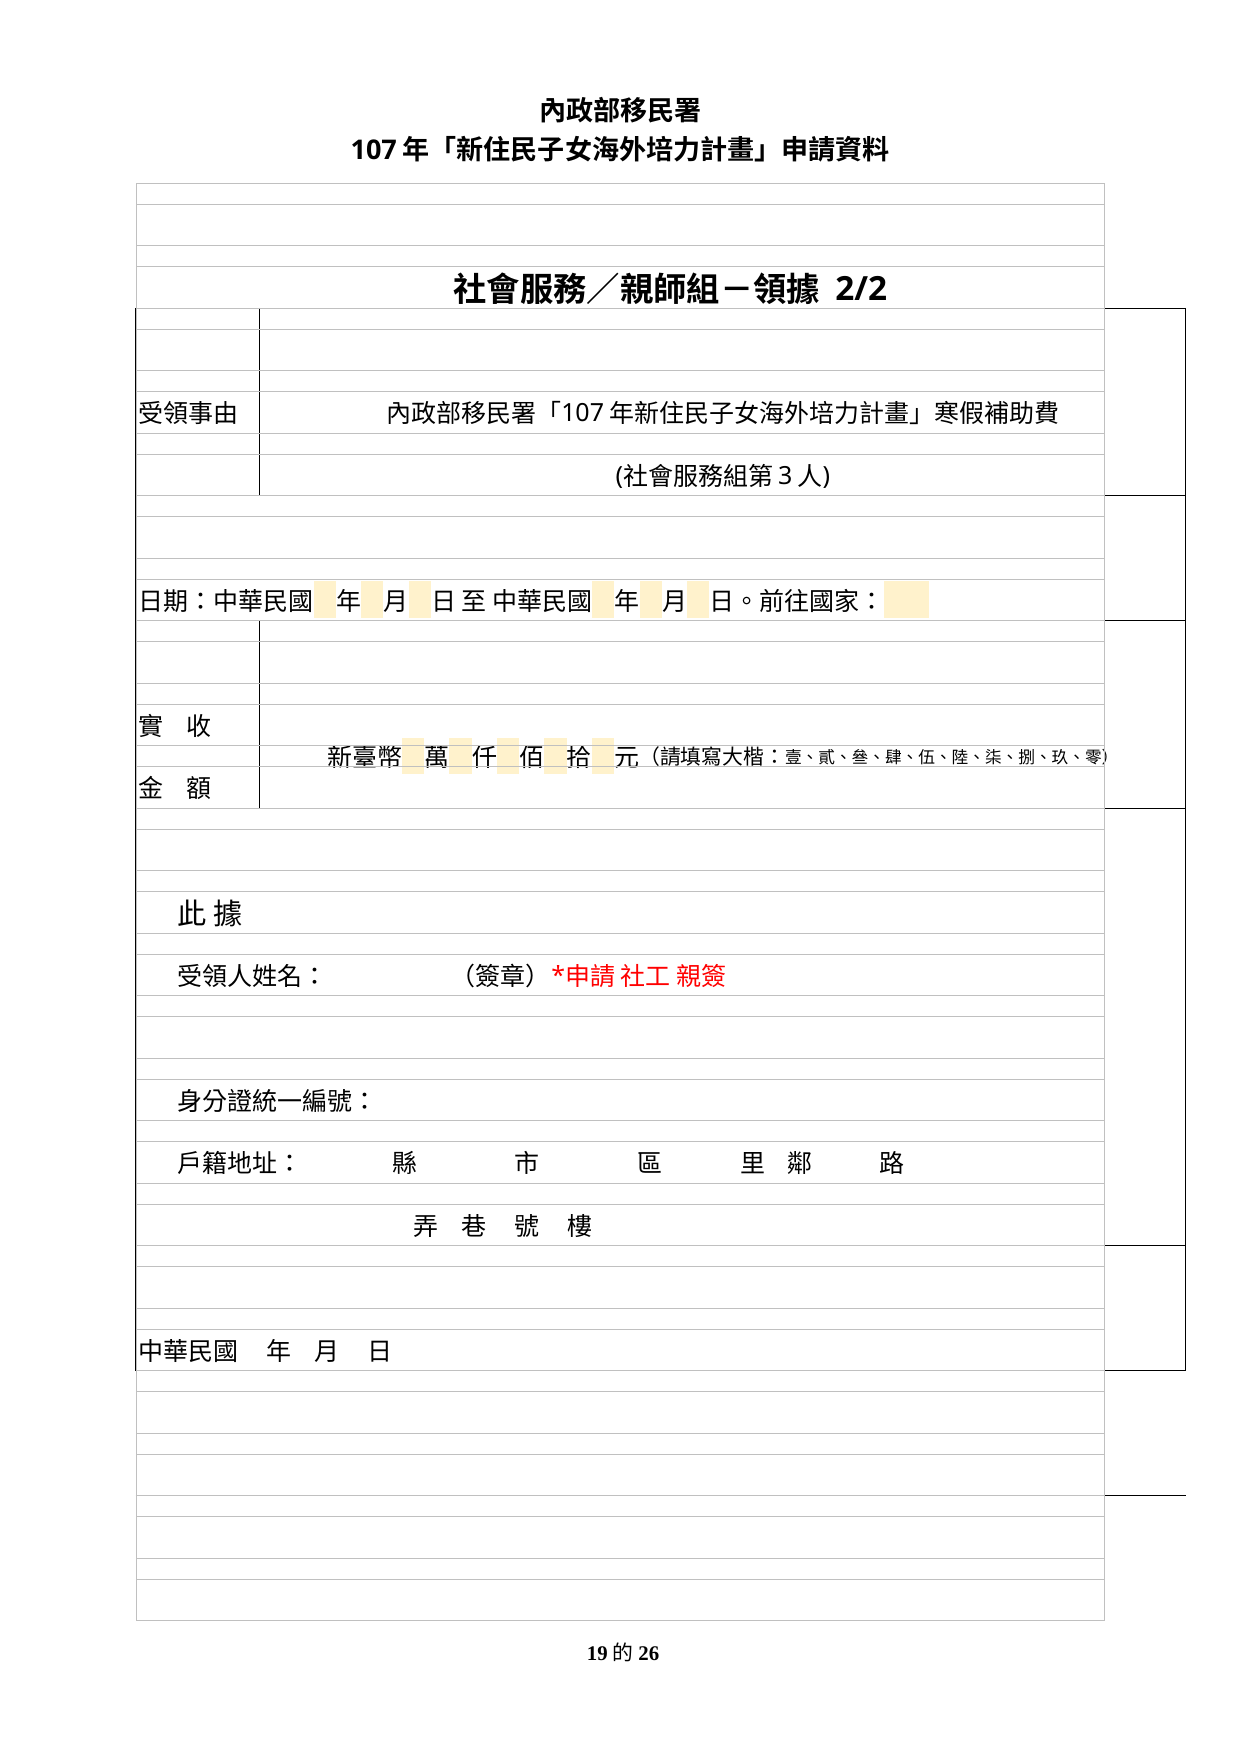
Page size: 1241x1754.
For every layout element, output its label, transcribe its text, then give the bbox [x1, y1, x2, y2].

table_cell [492, 1455, 661, 1495]
text 社會服務／親師組－領據 2/2 [137, 267, 1104, 308]
table_cell 受領人姓名： （簽章）*申請 社工 親簽 [137, 955, 1104, 995]
table_cell [137, 621, 259, 641]
table_cell 新臺幣 萬 仟 佰 拾 元（請填寫大楷：壹、貳、叄、肆、伍、陸、柒、捌、玖、零） [260, 642, 1104, 683]
table_header [260, 371, 1104, 391]
table_header (社會服務組第3人) [260, 455, 1104, 495]
table_cell 身分證統一編號： [137, 1080, 1104, 1120]
table_cell [137, 684, 259, 704]
table_cell 新臺幣 萬 仟 佰 拾 元（請填寫大楷：壹、貳、叄、肆、伍、陸、柒、捌、玖、零） [260, 705, 1104, 745]
table_cell 新臺幣 萬 仟 佰 拾 元（請填寫大楷：壹、貳、叄、肆、伍、陸、柒、捌、玖、零） [260, 684, 1104, 704]
table_cell [830, 1371, 961, 1391]
table_cell 新臺幣 萬 仟 佰 拾 元（請填寫大楷：壹、貳、叄、肆、伍、陸、柒、捌、玖、零） [343, 746, 431, 766]
table_cell [1073, 1371, 1104, 1391]
table_cell [661, 1392, 829, 1433]
table_cell [137, 1371, 492, 1391]
table_cell [961, 1371, 1073, 1391]
table_cell 金 額 [137, 767, 259, 808]
table_cell [1073, 1392, 1104, 1433]
table_cell 新臺幣 萬 仟 佰 拾 元（請填寫大楷：壹、貳、叄、肆、伍、陸、柒、捌、玖、零） [655, 746, 718, 766]
table_cell [137, 996, 1104, 1016]
table_header [260, 309, 1104, 329]
table_cell 新臺幣 萬 仟 佰 拾 元（請填寫大楷：壹、貳、叄、肆、伍、陸、柒、捌、玖、零） [1105, 621, 1185, 808]
table_cell 實 收 [137, 705, 259, 745]
table_cell [137, 871, 1104, 891]
table_cell [137, 1455, 492, 1495]
table_header 內政部移民署「107年新住民子女海外培力計畫」寒假補助費 [260, 392, 1104, 433]
table_cell 中華民國 年 月 日 [137, 1330, 1104, 1370]
table_header [1105, 309, 1185, 495]
table_cell 戶籍地址： 縣 市 區 里 鄰 路 [137, 1142, 1104, 1183]
table_header 受領事由 [137, 392, 259, 433]
table_cell [137, 746, 259, 766]
table_cell 日期：中華民國 年 月 日 至 中華民國 年 月 日。前往國家： [137, 580, 1104, 620]
table_cell [1105, 496, 1185, 620]
table_cell [137, 1309, 1104, 1329]
table_cell [137, 1121, 1104, 1141]
table_cell [830, 1392, 961, 1433]
table_cell [492, 1392, 661, 1433]
table_header [137, 455, 259, 495]
table_cell [961, 1392, 1073, 1433]
text [137, 246, 1104, 266]
table_cell [1105, 1371, 1186, 1495]
table_cell [137, 642, 259, 683]
table_header [137, 309, 259, 329]
table_cell [492, 1434, 661, 1454]
table_cell [492, 1371, 661, 1391]
table_cell 新臺幣 萬 仟 佰 拾 元（請填寫大楷：壹、貳、叄、肆、伍、陸、柒、捌、玖、零） [260, 767, 1104, 808]
table_cell 新臺幣 萬 仟 佰 拾 元（請填寫大楷：壹、貳、叄、肆、伍、陸、柒、捌、玖、零） [572, 746, 657, 766]
table_cell [137, 517, 1104, 558]
table_cell [137, 559, 1104, 579]
table_cell [137, 1017, 1104, 1058]
table_cell [661, 1371, 829, 1391]
table_cell 弄 巷 號 樓 [137, 1205, 1104, 1245]
table_cell [1073, 1455, 1104, 1495]
table_header [137, 434, 259, 454]
table_cell [1073, 1434, 1104, 1454]
table_cell [961, 1434, 1073, 1454]
table_cell [961, 1455, 1073, 1495]
table_cell 此 據 [137, 892, 1104, 933]
table_cell [137, 809, 1104, 829]
table_cell [137, 1246, 1104, 1266]
table_cell 新臺幣 萬 仟 佰 拾 元（請填寫大楷：壹、貳、叄、肆、伍、陸、柒、捌、玖、零） [437, 746, 478, 766]
table_cell 新臺幣 萬 仟 佰 拾 元（請填寫大楷：壹、貳、叄、肆、伍、陸、柒、捌、玖、零） [260, 621, 1104, 641]
table_cell [1105, 809, 1185, 1245]
table_header [137, 330, 259, 370]
table_cell 新臺幣 萬 仟 佰 拾 元（請填寫大楷：壹、貳、叄、肆、伍、陸、柒、捌、玖、零） [260, 746, 333, 766]
table_cell [137, 496, 1104, 516]
table_cell 新臺幣 萬 仟 佰 拾 元（請填寫大楷：壹、貳、叄、肆、伍、陸、柒、捌、玖、零） [748, 746, 1104, 766]
table_header [260, 434, 1104, 454]
table_cell [137, 1059, 1104, 1079]
table_cell [137, 934, 1104, 954]
table_cell [1105, 1246, 1185, 1370]
table_header [137, 371, 259, 391]
table_cell [661, 1434, 829, 1454]
table_header [260, 330, 1104, 370]
table_cell [830, 1434, 961, 1454]
table_cell [830, 1455, 961, 1495]
table_cell [137, 1434, 492, 1454]
table_cell [137, 1184, 1104, 1204]
table_cell [661, 1455, 829, 1495]
table_cell [137, 830, 1104, 870]
table_cell [137, 1392, 492, 1433]
table_cell [137, 1267, 1104, 1308]
table_cell 新臺幣 萬 仟 佰 拾 元（請填寫大楷：壹、貳、叄、肆、伍、陸、柒、捌、玖、零） [706, 746, 747, 766]
